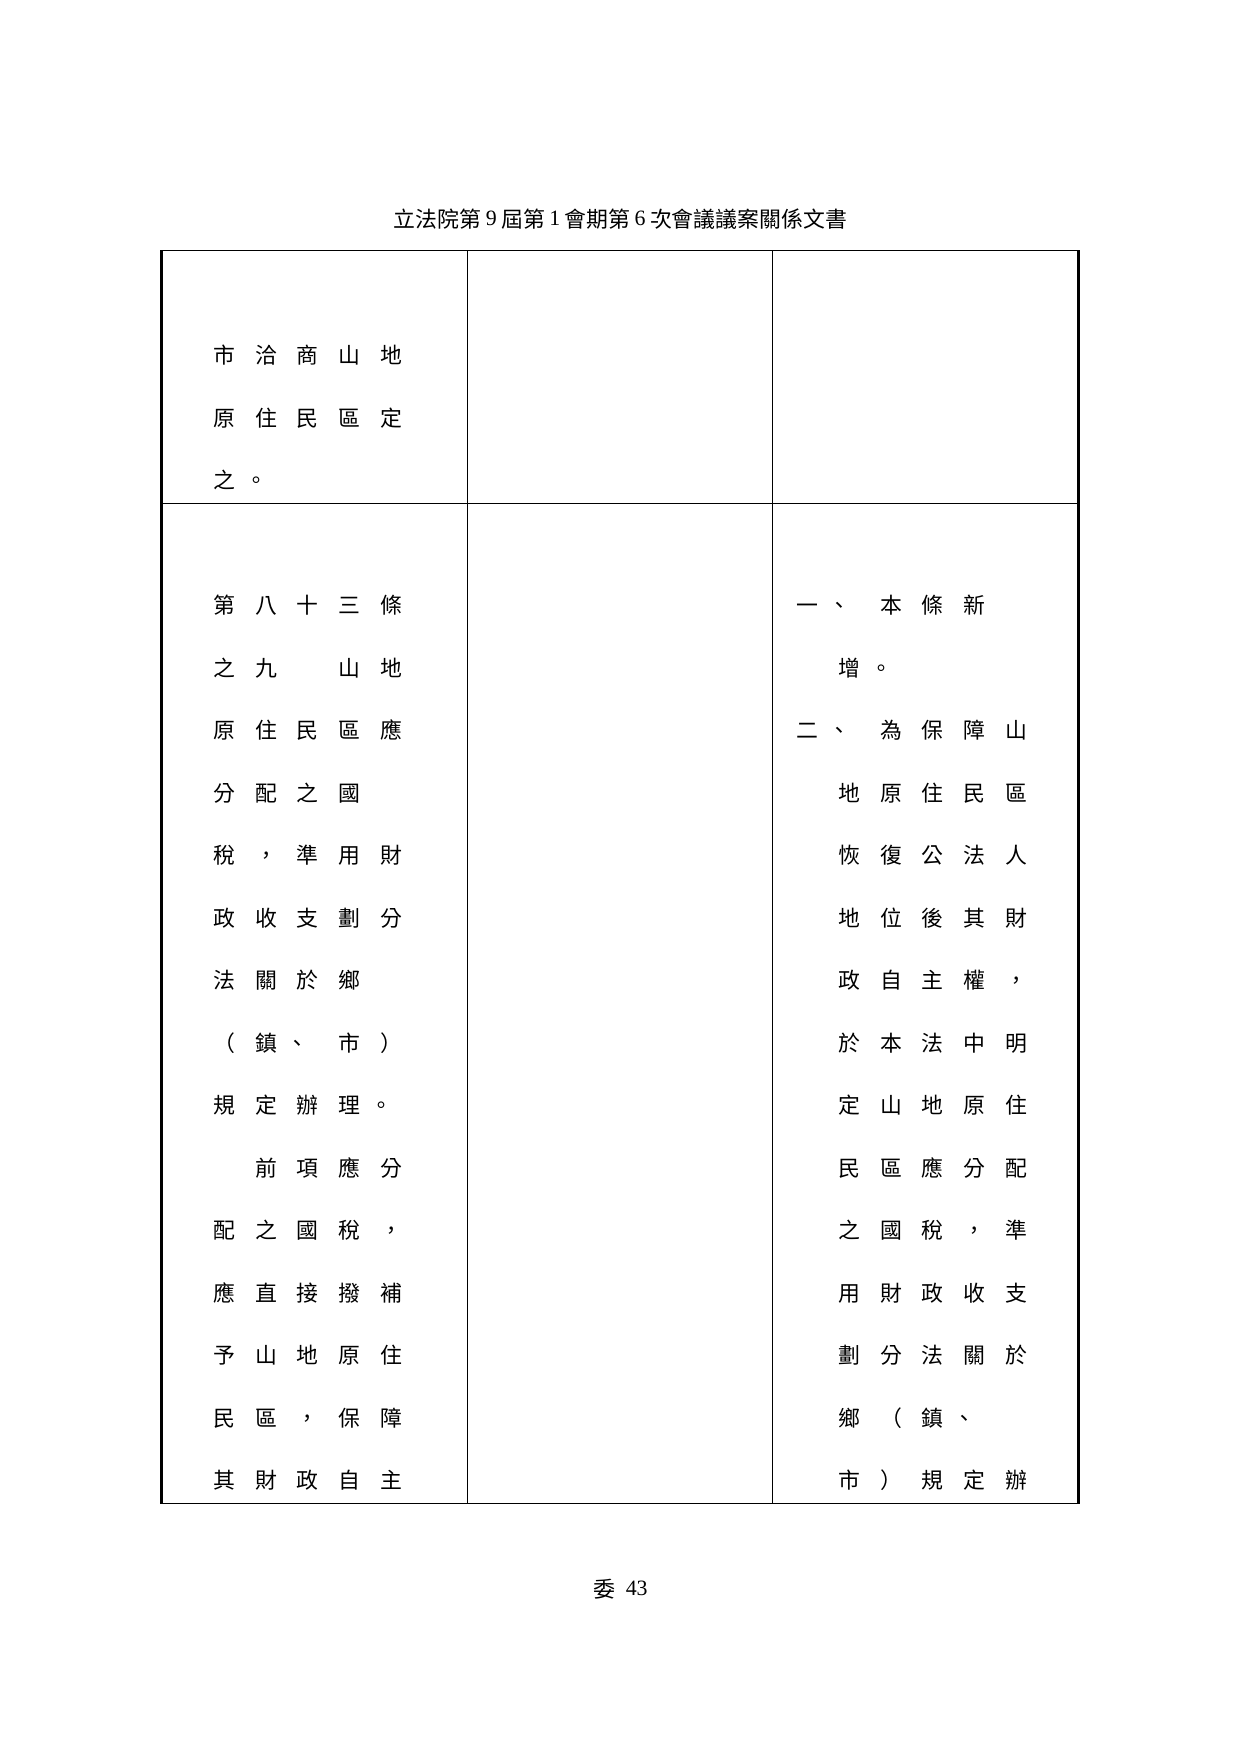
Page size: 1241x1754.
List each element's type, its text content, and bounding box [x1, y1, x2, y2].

table_cell 市洽商山地原住民區定之。 [163, 251, 467, 503]
table_cell [468, 504, 772, 1503]
table_cell [468, 251, 772, 503]
table_cell 一、本條新增。 二、為保障山地原住民區恢復公法人地位後其財政自主權，於本法中明定山地原住民區應分配之國稅，準用財政收支劃分法關於鄉（鎮、市）規定辦 [773, 504, 1077, 1503]
table_cell [773, 251, 1077, 503]
table_cell 第八十三條之九 山地原住民區應分配之國稅，準用財政收支劃分法關於鄉（鎮、市）規定辦理。 前項應分配之國稅，應直接撥補予山地原住民區，保障其財政自主 [163, 504, 467, 1503]
